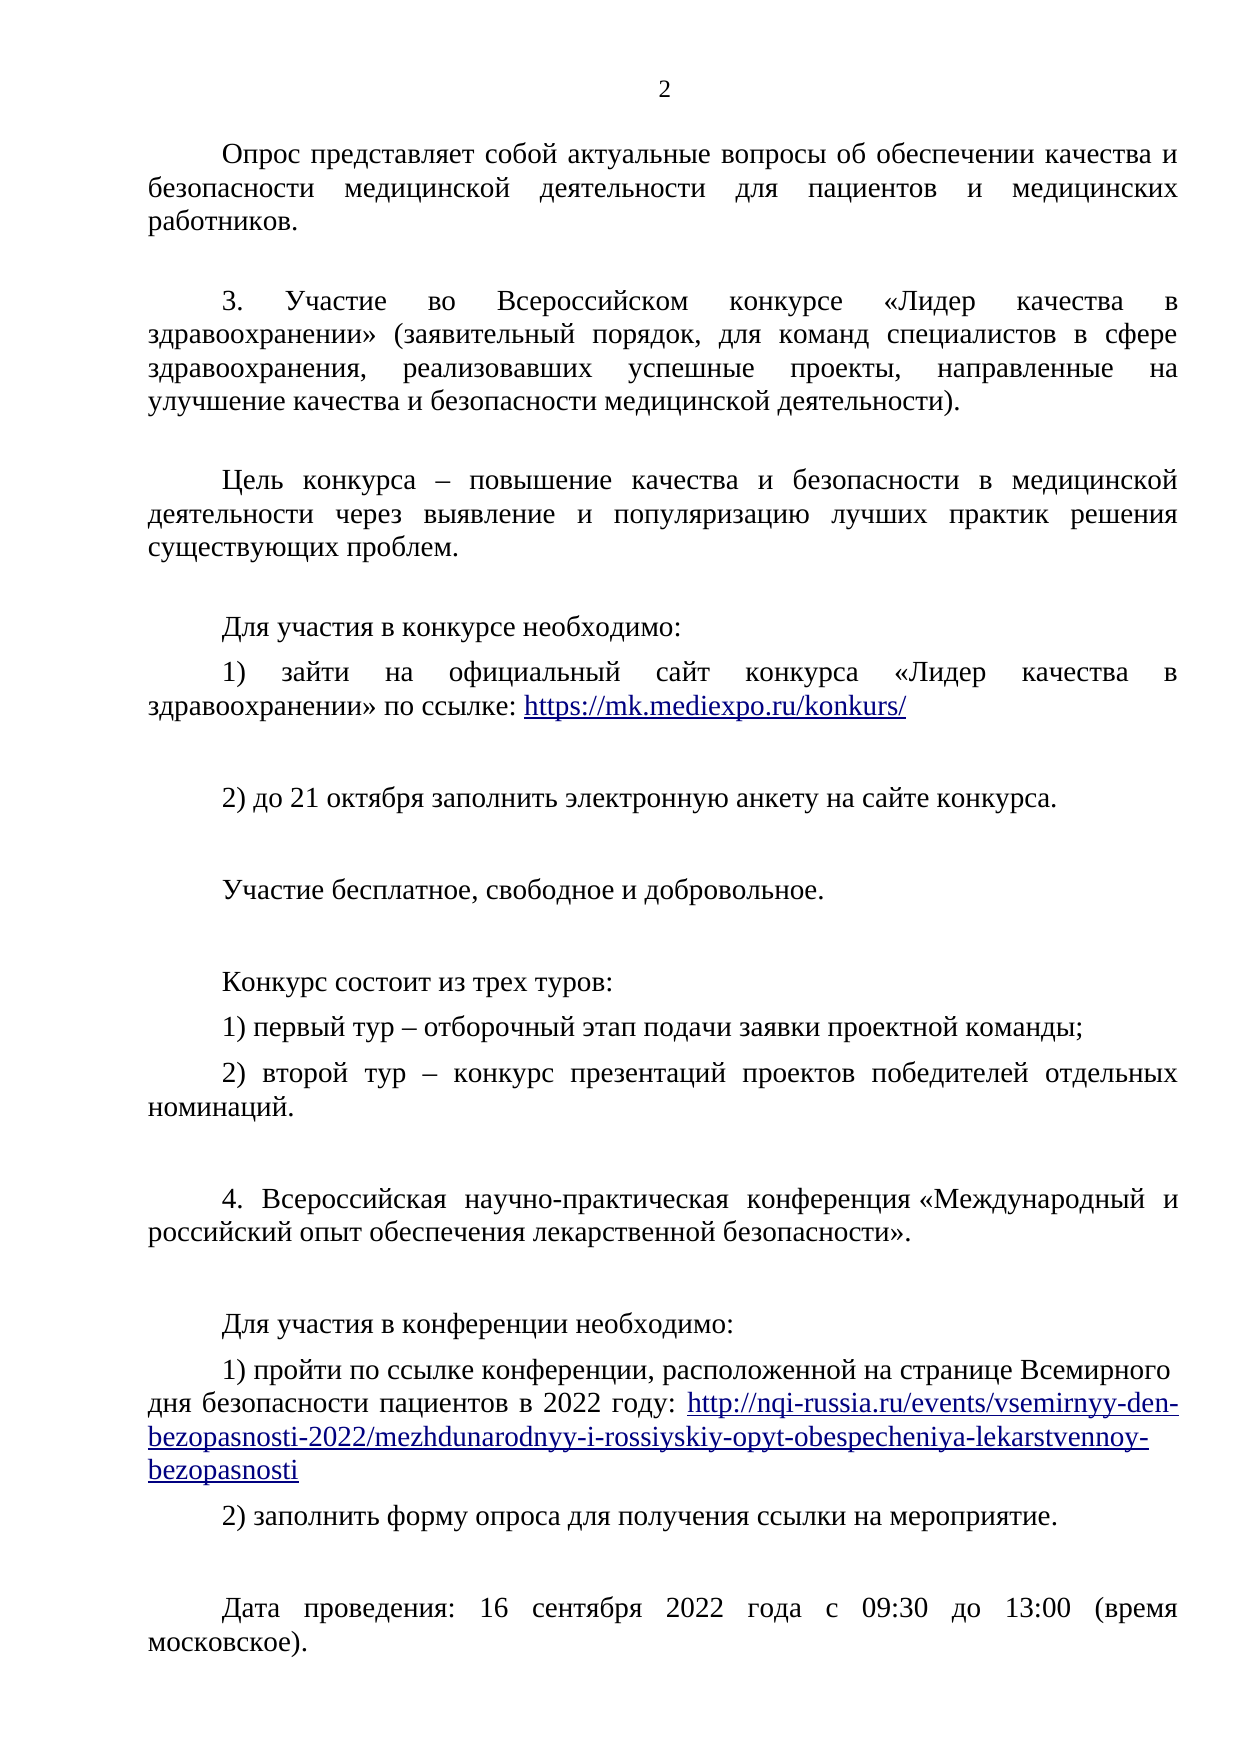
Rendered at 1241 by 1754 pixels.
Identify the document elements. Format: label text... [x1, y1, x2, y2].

text Участие бесплатное, свободное и добровольное. [148, 872, 1179, 906]
text Для участия в конкурсе необходимо: [148, 609, 1179, 643]
text  [148, 249, 1179, 283]
text 2) до 21 октября заполнить электронную анкету на сайте конкурса. [148, 781, 1179, 814]
text Для участия в конференции необходимо: [148, 1307, 1179, 1340]
text 2) второй тур – конкурс презентаций проектов победителей отдельных номинаций. [148, 1056, 1179, 1123]
text Конкурс состоит из трех туров: [148, 964, 1179, 998]
text 2) заполнить форму опроса для получения ссылки на мероприятие. [148, 1499, 1179, 1532]
text Дата проведения: 16 сентября 2022 года с 09:30 до 13:00 (время московское). [148, 1591, 1179, 1658]
text 1) первый тур – отборочный этап подачи заявки проектной команды; [148, 1010, 1179, 1044]
text 1) зайти на официальный сайт конкурса «Лидер качества в здравоохранении» по ссылке: https://mk.mediexpo.ru/konkurs/ [148, 655, 1179, 722]
text Опрос представляет собой актуальные вопросы об обеспечении качества и безопасности медицинской деятельности для пациентов и медицинских работников. [148, 136, 1179, 237]
text 1) пройти по ссылке конференции, расположенной на странице Всемирного дня безопасности пациентов в 2022 году: http://nqi-russia.ru/events/vsemirnyy-den-bezopasnosti-2022/mezhdunarodnyy-i-rossiyskiy-opyt-obespecheniya-lekarstvennoy-bezopasnosti [148, 1353, 1179, 1486]
text 3. Участие во Всероссийском конкурсе «Лидер качества в здравоохранении» (заявительный порядок, для команд специалистов в сфере здравоохранения, реализовавших успешные проекты, направленные на улучшение качества и безопасности медицинской деятельности). [148, 283, 1179, 417]
text 4. Всероссийская научно-практическая конференция «Международный и российский опыт обеспечения лекарственной безопасности». [148, 1181, 1179, 1248]
text Цель конкурса – повышение качества и безопасности в медицинской деятельности через выявление и популяризацию лучших практик решения существующих проблем. [148, 463, 1179, 563]
